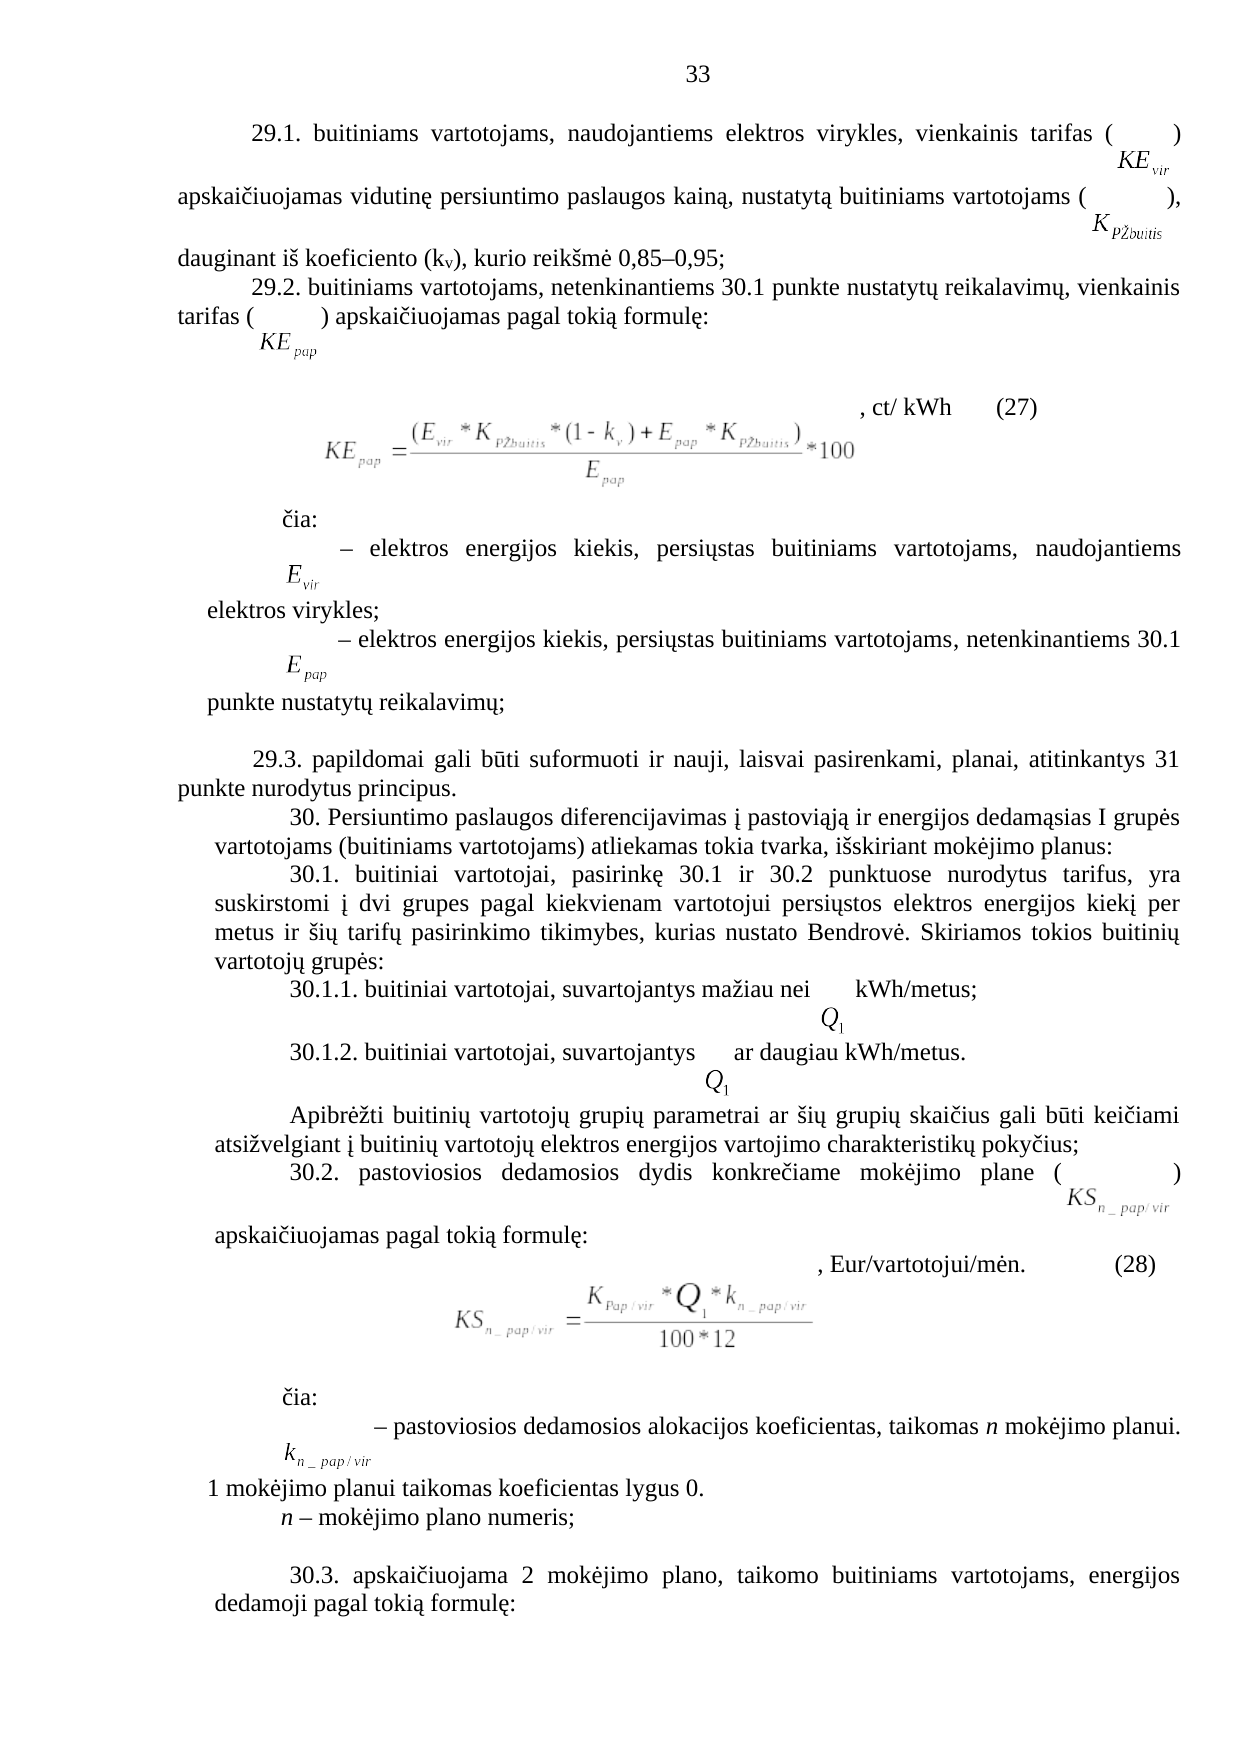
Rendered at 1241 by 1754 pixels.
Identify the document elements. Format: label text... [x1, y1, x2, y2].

text – pastoviosios dedamosios alokacijos koeficientas, taikomas n mokėjimo planui. 1 mokėjimo planui taikomas koeficientas lygus 0. [207, 1411, 1181, 1502]
text n – mokėjimo plano numeris; [207, 1502, 1181, 1531]
text 29.2. buitiniams vartotojams, netenkinantiems 30.1 punkte nustatytų reikalavimų, vienkainis tarifas () apskaičiuojamas pagal tokią formulę: [177, 272, 1181, 364]
text , ct/ kWh (27) [177, 392, 1181, 492]
text 30.2. pastoviosios dedamosios dydis konkrečiame mokėjimo plane () apskaičiuojamas pagal tokią formulę: [214, 1157, 1181, 1249]
text 29.1. buitiniams vartotojams, naudojantiems elektros virykles, vienkainis tarifas () apskaičiuojamas vidutinę persiuntimo paslaugos kainą, nustatytą buitiniams vartotojams (), dauginant iš koeficiento (kv), kurio reikšmė 0,85–0,95; [177, 118, 1181, 272]
text 30.1.1. buitiniai vartotojai, suvartojantys mažiau nei kWh/metus; [214, 974, 1181, 1037]
text čia: [207, 1382, 1181, 1411]
text – elektros energijos kiekis, persiųstas buitiniams vartotojams, netenkinantiems 30.1 punkte nustatytų reikalavimų; [207, 624, 1181, 716]
text , Eur/vartotojui/mėn. (28) [214, 1249, 1181, 1353]
text 30.3. apskaičiuojama 2 mokėjimo plano, taikomo buitiniams vartotojams, energijos dedamoji pagal tokią formulę: [214, 1560, 1181, 1617]
text 29.3. papildomai gali būti suformuoti ir nauji, laisvai pasirenkami, planai, atitinkantys 31 punkte nurodytus principus. [177, 744, 1181, 802]
text čia: [207, 504, 1181, 533]
text 30. Persiuntimo paslaugos diferencijavimas į pastoviąją ir energijos dedamąsias I grupės vartotojams (buitiniams vartotojams) atliekamas tokia tvarka, išskiriant mokėjimo planus: [214, 802, 1181, 859]
text Apibrėžti buitinių vartotojų grupių parametrai ar šių grupių skaičius gali būti keičiami atsižvelgiant į buitinių vartotojų elektros energijos vartojimo charakteristikų pokyčius; [214, 1100, 1181, 1157]
text – elektros energijos kiekis, persiųstas buitiniams vartotojams, naudojantiems elektros virykles; [207, 533, 1181, 624]
text 30.1. buitiniai vartotojai, pasirinkę 30.1 ir 30.2 punktuose nurodytus tarifus, yra suskirstomi į dvi grupes pagal kiekvienam vartotojui persiųstos elektros energijos kiekį per metus ir šių tarifų pasirinkimo tikimybes, kurias nustato Bendrovė. Skiriamos tokios buitinių vartotojų grupės: [214, 859, 1181, 974]
text 30.1.2. buitiniai vartotojai, suvartojantys ar daugiau kWh/metus. [214, 1037, 1181, 1100]
